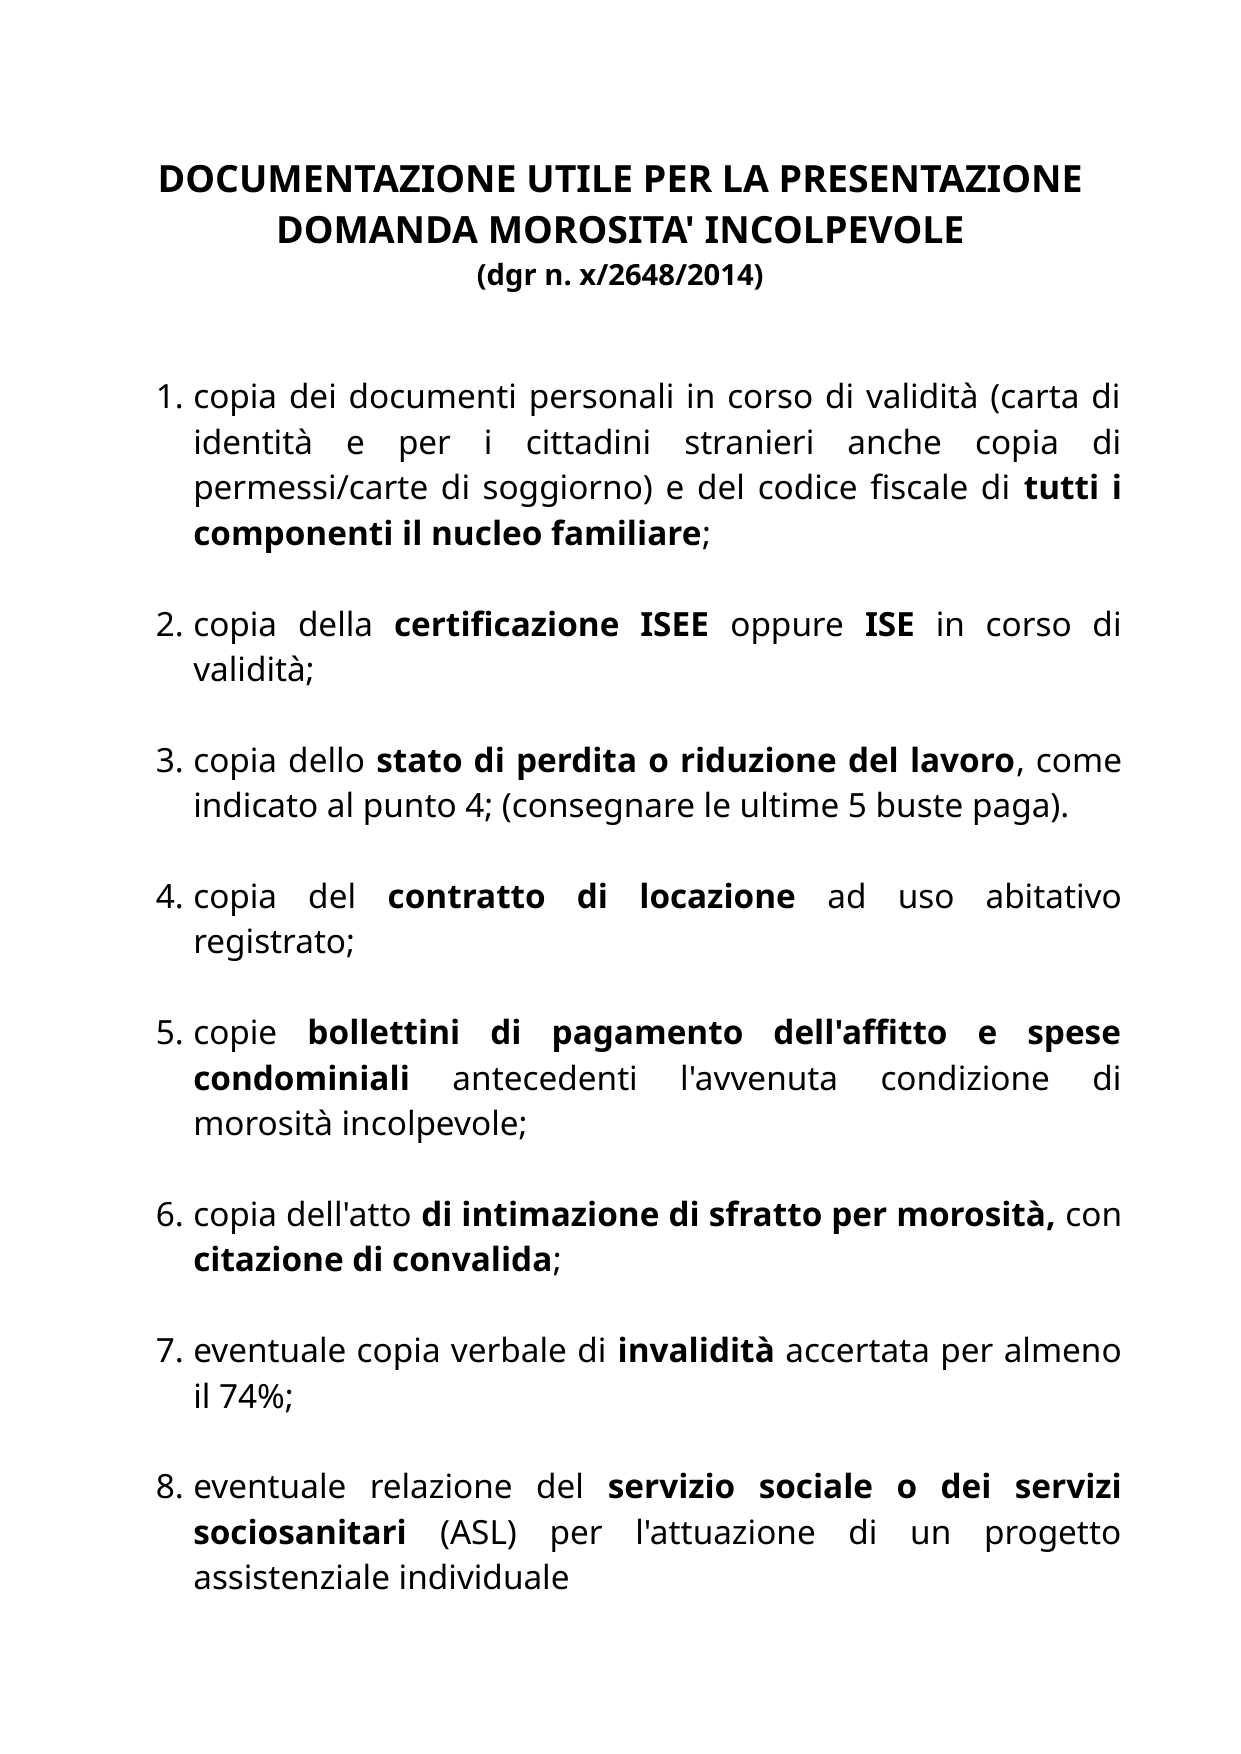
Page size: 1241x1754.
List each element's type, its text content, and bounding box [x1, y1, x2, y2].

list copie bollettini di pagamento dell'affitto e spese condominiali antecedenti l'avvenuta condizione di morosità incolpevole; [156, 1009, 1122, 1145]
list copia dell'atto di intimazione di sfratto per morosità, con citazione di convalida; [156, 1191, 1122, 1282]
text DOCUMENTAZIONE UTILE PER LA PRESENTAZIONE DOMANDA MOROSITA' INCOLPEVOLE [118, 152, 1122, 254]
list eventuale relazione del servizio sociale o dei servizi sociosanitari (ASL) per l'attuazione di un progetto assistenziale individuale [156, 1463, 1122, 1599]
list copia della certificazione ISEE oppure ISE in corso di validità; [156, 600, 1122, 691]
list copia dei documenti personali in corso di validità (carta di identità e per i cittadini stranieri anche copia di permessi/carte di soggiorno) e del codice fiscale di tutti i componenti il nucleo familiare; [156, 373, 1122, 555]
list eventuale copia verbale di invalidità accertata per almeno il 74%; [156, 1327, 1122, 1418]
list copia dello stato di perdita o riduzione del lavoro, come indicato al punto 4; (consegnare le ultime 5 buste paga). [156, 737, 1122, 827]
list copia del contratto di locazione ad uso abitativo registrato; [156, 873, 1122, 964]
text (dgr n. x/2648/2014) [118, 254, 1122, 294]
